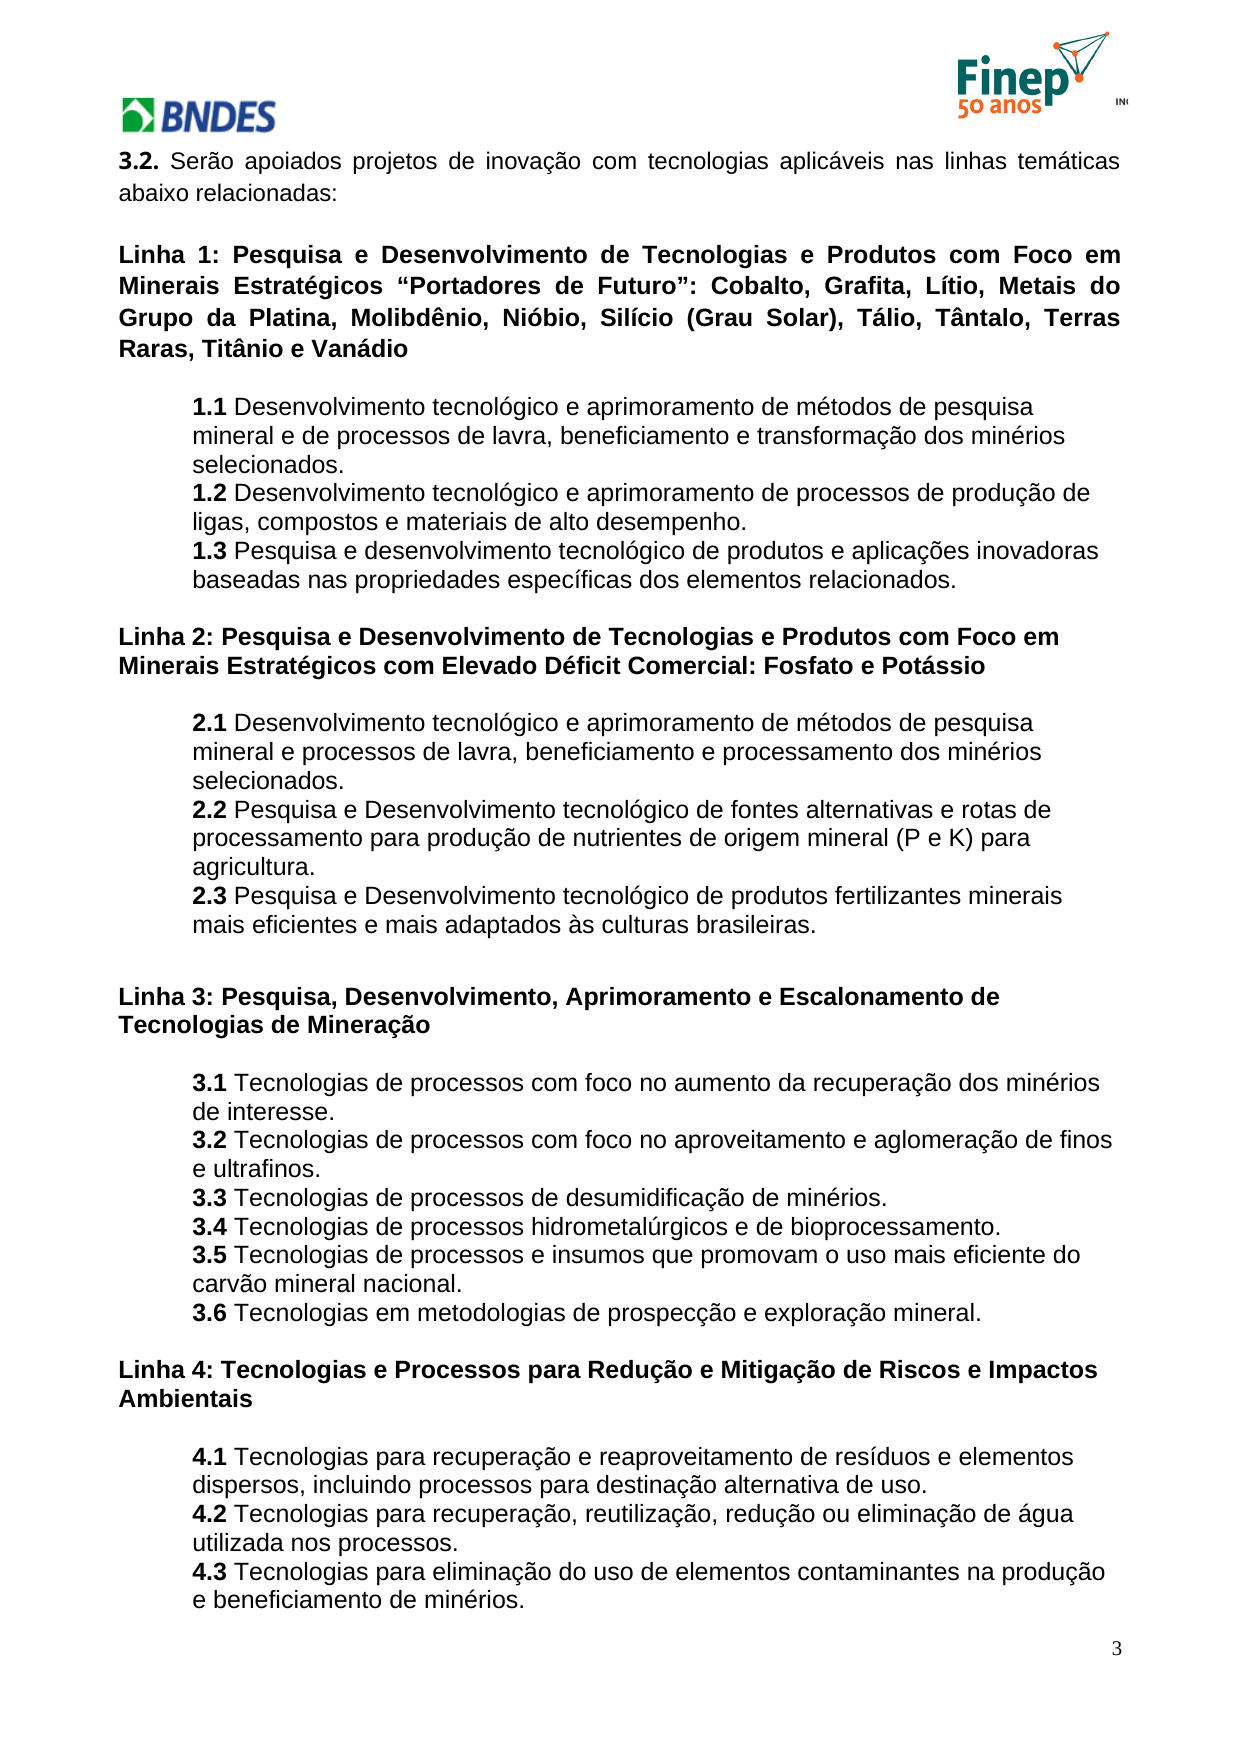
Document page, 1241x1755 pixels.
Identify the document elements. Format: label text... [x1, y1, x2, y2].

text 2.1 Desenvolvimento tecnológico e aprimoramento de métodos de pesquisa mineral e processos de lavra, beneficiamento e processamento dos minérios selecionados. [192, 708, 1122, 795]
text 4.3 Tecnologias para eliminação do uso de elementos contaminantes na produção e beneficiamento de minérios. [192, 1557, 1122, 1614]
text 3.6 Tecnologias em metodologias de prospecção e exploração mineral. [192, 1298, 1122, 1327]
text Linha 2: Pesquisa e Desenvolvimento de Tecnologias e Produtos com Foco em Minerais Estratégicos com Elevado Déficit Comercial: Fosfato e Potássio [118, 593, 1122, 680]
text 3.3 Tecnologias de processos de desumidificação de minérios. [192, 1183, 1122, 1212]
text 3.2. Serão apoiados projetos de inovação com tecnologias aplicáveis nas linhas temáticas abaixo relacionadas: [118, 145, 1122, 207]
text 4.2 Tecnologias para recuperação, reutilização, redução ou eliminação de água utilizada nos processos. [192, 1499, 1122, 1557]
text Linha 3: Pesquisa, Desenvolvimento, Aprimoramento e Escalonamento de Tecnologias de Mineração [118, 982, 1122, 1039]
text 2.3 Pesquisa e Desenvolvimento tecnológico de produtos fertilizantes minerais mais eficientes e mais adaptados às culturas brasileiras. [192, 881, 1122, 938]
text Linha 4: Tecnologias e Processos para Redução e Mitigação de Riscos e Impactos Ambientais [118, 1327, 1122, 1413]
text 1.2 Desenvolvimento tecnológico e aprimoramento de processos de produção de ligas, compostos e materiais de alto desempenho. [192, 478, 1122, 536]
text 1.1 Desenvolvimento tecnológico e aprimoramento de métodos de pesquisa mineral e de processos de lavra, beneficiamento e transformação dos minérios selecionados. [192, 392, 1122, 478]
text 4.1 Tecnologias para recuperação e reaproveitamento de resíduos e elementos dispersos, incluindo processos para destinação alternativa de uso. [192, 1442, 1122, 1499]
text 2.2 Pesquisa e Desenvolvimento tecnológico de fontes alternativas e rotas de processamento para produção de nutrientes de origem mineral (P e K) para agricultura. [192, 795, 1122, 881]
text 3.5 Tecnologias de processos e insumos que promovam o uso mais eficiente do carvão mineral nacional. [192, 1240, 1122, 1298]
text 3.1 Tecnologias de processos com foco no aumento da recuperação dos minérios de interesse. [192, 1068, 1122, 1125]
text 1.3 Pesquisa e desenvolvimento tecnológico de produtos e aplicações inovadoras baseadas nas propriedades específicas dos elementos relacionados. [192, 536, 1122, 593]
text 3.2 Tecnologias de processos com foco no aproveitamento e aglomeração de finos e ultrafinos. [192, 1125, 1122, 1183]
text 3.4 Tecnologias de processos hidrometalúrgicos e de bioprocessamento. [192, 1212, 1122, 1240]
text Linha 1: Pesquisa e Desenvolvimento de Tecnologias e Produtos com Foco em Minerais Estratégicos “Portadores de Futuro”: Cobalto, Grafita, Lítio, Metais do Grupo da Platina, Molibdênio, Nióbio, Silício (Grau Solar), Tálio, Tântalo, Terras Raras, Titânio e Vanádio [118, 238, 1122, 363]
